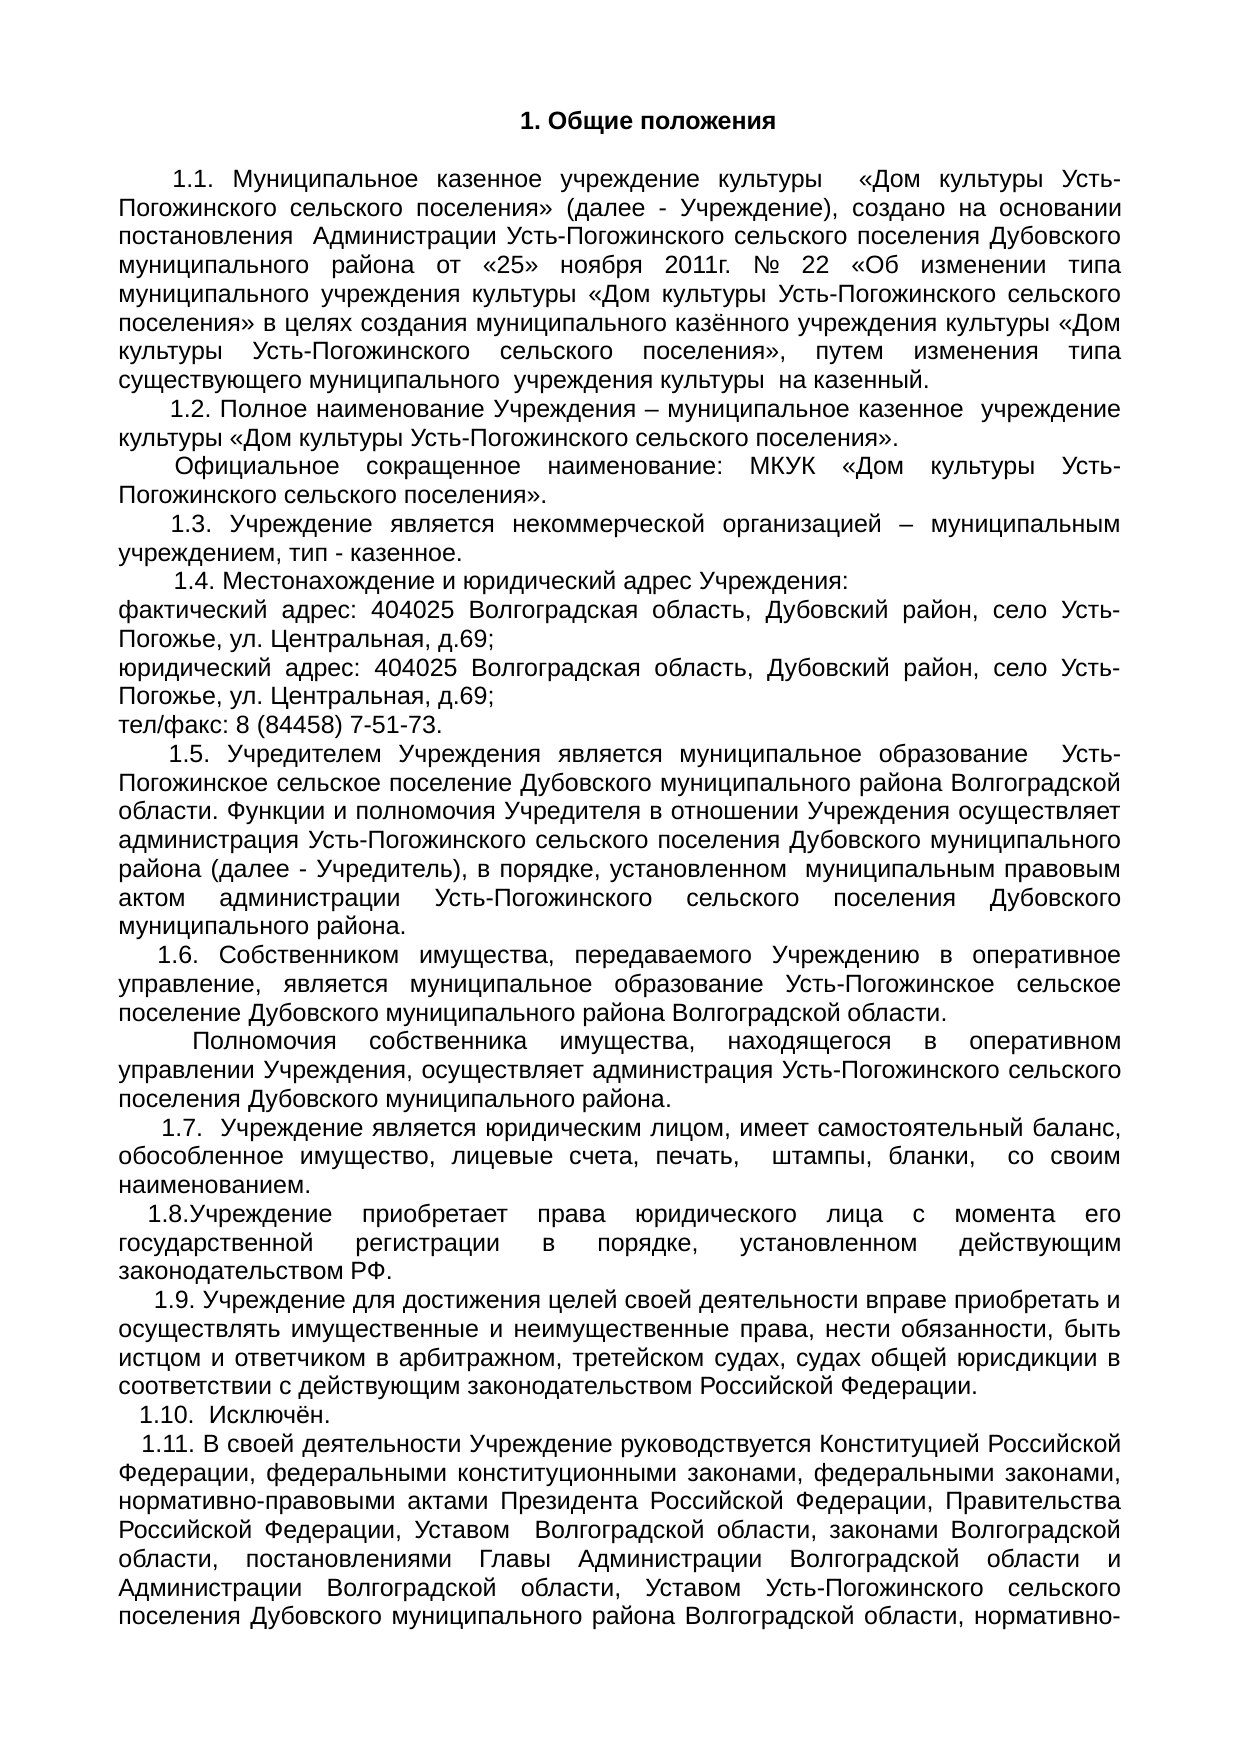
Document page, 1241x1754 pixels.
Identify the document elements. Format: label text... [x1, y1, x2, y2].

text 1.10. Исключён. [118, 1400, 1122, 1429]
text тел/факс: 8 (84458) 7-51-73. [118, 710, 1122, 739]
text 1.1. Муниципальное казенное учреждение культуры «Дом культуры Усть-Погожинского сельского поселения» (далее - Учреждение), создано на основании постановления Администрации Усть-Погожинского сельского поселения Дубовского муниципального района от «25» ноября 2011г. № 22 «Об изменении типа муниципального учреждения культуры «Дом культуры Усть-Погожинского сельского поселения» в целях создания муниципального казённого учреждения культуры «Дом культуры Усть-Погожинского сельского поселения», путем изменения типа существующего муниципального учреждения культуры на казенный. [118, 164, 1122, 394]
text Официальное сокращенное наименование: МКУК «Дом культуры Усть-Погожинского сельского поселения». [118, 451, 1122, 509]
text 1.6. Собственником имущества, передаваемого Учреждению в оперативное управление, является муниципальное образование Усть-Погожинское сельское поселение Дубовского муниципального района Волгоградской области. [118, 940, 1122, 1026]
text 1. Общие положения [118, 106, 1122, 135]
text 1.8.Учреждение приобретает права юридического лица с момента его государственной регистрации в порядке, установленном действующим законодательством РФ. [118, 1199, 1122, 1285]
text 1.4. Местонахождение и юридический адрес Учреждения: [118, 566, 1122, 595]
text юридический адрес: 404025 Волгоградская область, Дубовский район, село Усть-Погожье, ул. Центральная, д.69; [118, 652, 1122, 710]
text 1.5. Учредителем Учреждения является муниципальное образование Усть-Погожинское сельское поселение Дубовского муниципального района Волгоградской области. Функции и полномочия Учредителя в отношении Учреждения осуществляет администрация Усть-Погожинского сельского поселения Дубовского муниципального района (далее - Учредитель), в порядке, установленном муниципальным правовым актом администрации Усть-Погожинского сельского поселения Дубовского муниципального района. [118, 739, 1122, 940]
text 1.9. Учреждение для достижения целей своей деятельности вправе приобретать и осуществлять имущественные и неимущественные права, нести обязанности, быть истцом и ответчиком в арбитражном, третейском судах, судах общей юрисдикции в соответствии с действующим законодательством Российской Федерации. [118, 1285, 1122, 1400]
text 1.3. Учреждение является некоммерческой организацией – муниципальным учреждением, тип - казенное. [118, 509, 1122, 566]
text 1.11. В своей деятельности Учреждение руководствуется Конституцией Российской Федерации, федеральными конституционными законами, федеральными законами, нормативно-правовыми актами Президента Российской Федерации, Правительства Российской Федерации, Уставом Волгоградской области, законами Волгоградской области, постановлениями Главы Администрации Волгоградской области и Администрации Волгоградской области, Уставом Усть-Погожинского сельского поселения Дубовского муниципального района Волгоградской области, нормативно- [118, 1429, 1122, 1630]
text 1.2. Полное наименование Учреждения – муниципальное казенное учреждение культуры «Дом культуры Усть-Погожинского сельского поселения». [118, 394, 1122, 451]
text Полномочия собственника имущества, находящегося в оперативном управлении Учреждения, осуществляет администрация Усть-Погожинского сельского поселения Дубовского муниципального района. [118, 1026, 1122, 1112]
text фактический адрес: 404025 Волгоградская область, Дубовский район, село Усть-Погожье, ул. Центральная, д.69; [118, 595, 1122, 652]
text 1.7. Учреждение является юридическим лицом, имеет самостоятельный баланс, обособленное имущество, лицевые счета, печать, штампы, бланки, со своим наименованием. [118, 1112, 1122, 1199]
